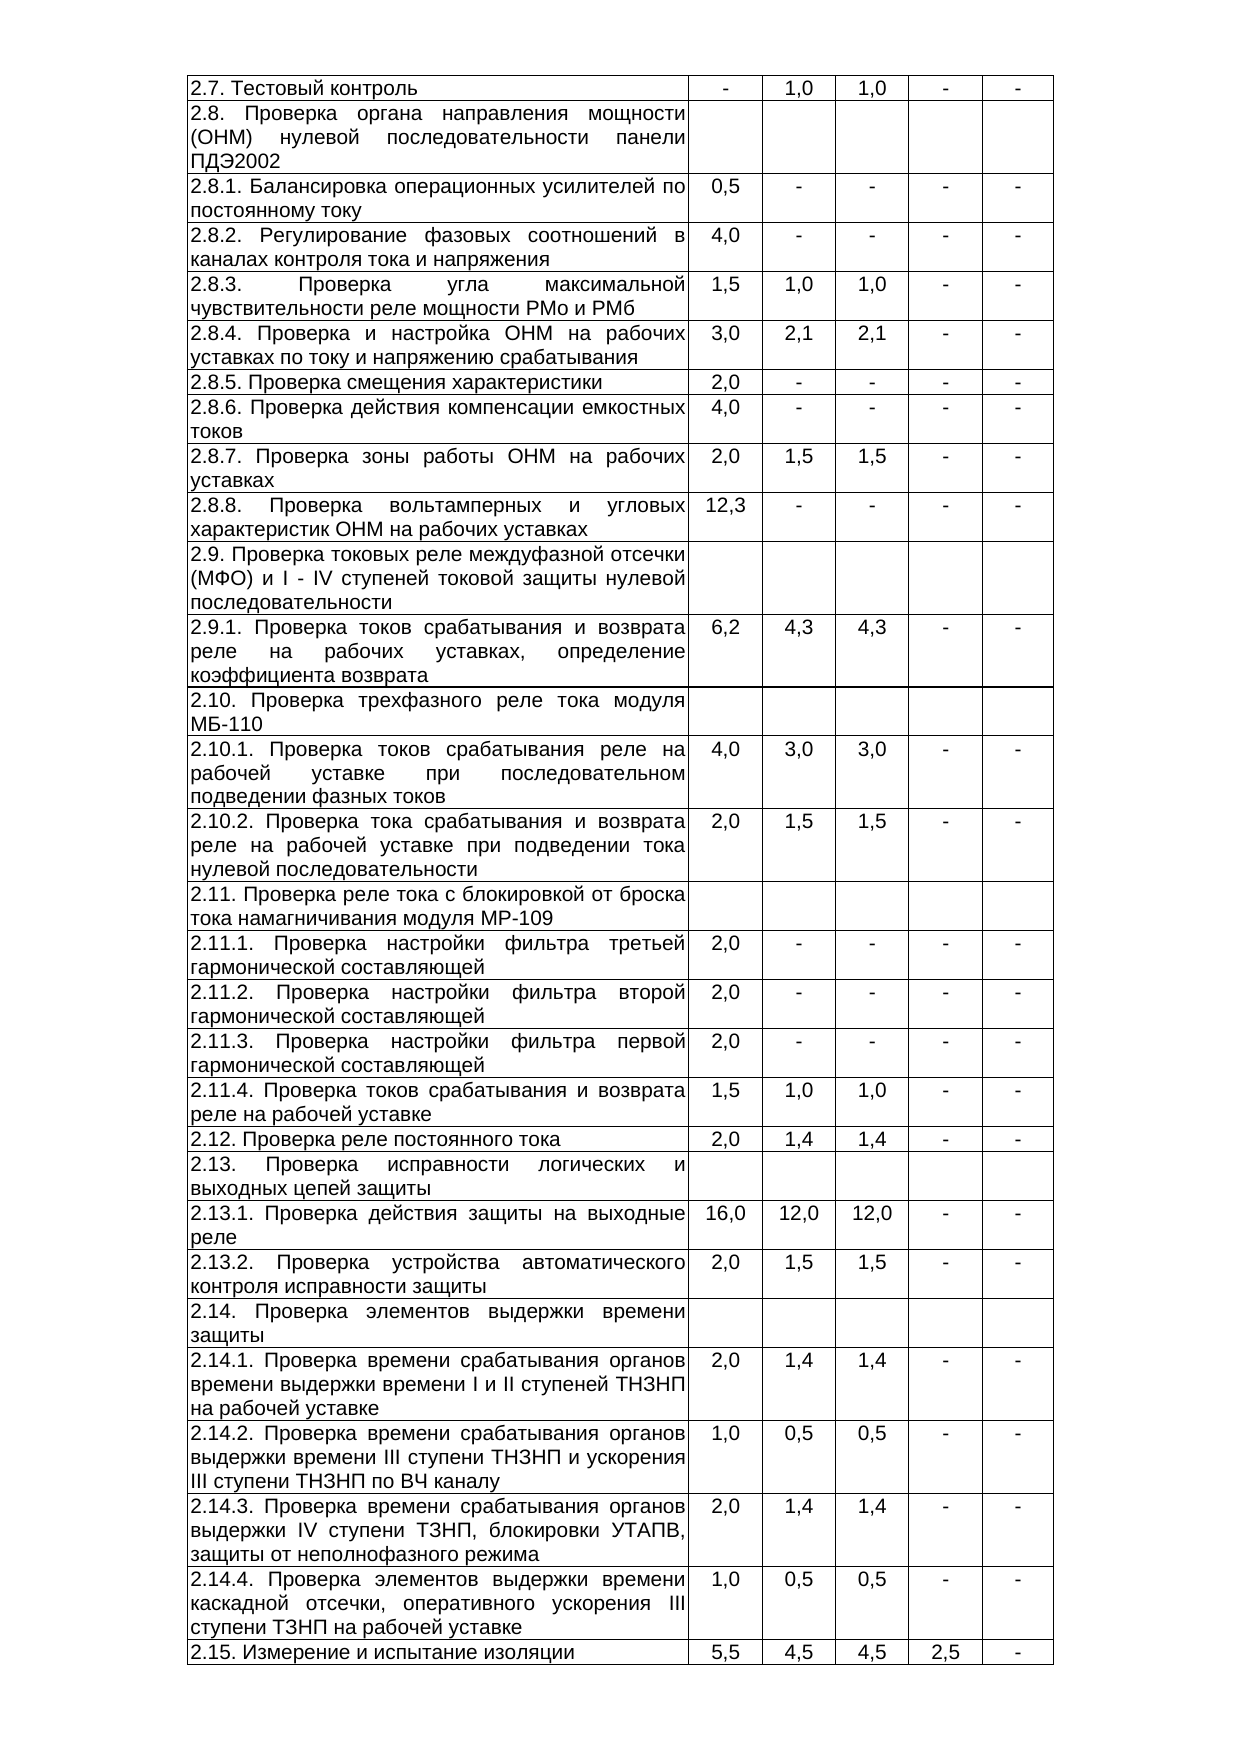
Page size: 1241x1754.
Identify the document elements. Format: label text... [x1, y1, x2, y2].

table_cell [763, 101, 835, 173]
table_cell [909, 542, 982, 613]
table_cell - [763, 370, 835, 394]
table_cell - [909, 980, 982, 1028]
table_cell 2.10.1. Проверка токов срабатывания реле на рабочей уставке при последовательном подведении фазных токов [188, 736, 688, 808]
table_cell 4,0 [689, 736, 762, 808]
table_cell - [983, 931, 1053, 979]
table_cell - [909, 395, 982, 443]
table_cell 2.8.2. Регулирование фазовых соотношений в каналах контроля тока и напряжения [188, 223, 688, 271]
table_cell 2,0 [689, 1348, 762, 1420]
table_cell - [983, 370, 1053, 394]
table_cell 2.8.4. Проверка и настройка ОНМ на рабочих уставках по току и напряжению срабатывания [188, 321, 688, 369]
table_cell - [763, 931, 835, 979]
table_cell - [909, 1029, 982, 1077]
table_cell - [909, 444, 982, 492]
table_cell 2,0 [689, 1250, 762, 1298]
table_cell 1,5 [763, 1250, 835, 1298]
table_cell 2.8.3. Проверка угла максимальной чувствительности реле мощности РМо и РМб [188, 272, 688, 320]
table_cell 1,0 [763, 272, 835, 320]
table_cell - [909, 1078, 982, 1126]
table_cell [983, 101, 1053, 173]
table_cell 1,0 [836, 76, 908, 100]
table_cell 1,5 [689, 272, 762, 320]
table_cell - [983, 395, 1053, 443]
table_cell [689, 1152, 762, 1200]
table_cell 1,4 [836, 1127, 908, 1151]
table_cell - [909, 272, 982, 320]
table_cell 2,0 [689, 980, 762, 1028]
table_cell - [909, 809, 982, 881]
table_cell 1,4 [836, 1348, 908, 1420]
table_cell 2.11.4. Проверка токов срабатывания и возврата реле на рабочей уставке [188, 1078, 688, 1126]
table_cell 12,0 [763, 1201, 835, 1249]
table_cell 2,1 [836, 321, 908, 369]
table_cell [763, 882, 835, 930]
table_cell 2,0 [689, 1494, 762, 1566]
table_cell 0,5 [763, 1421, 835, 1493]
table_cell 1,4 [763, 1348, 835, 1420]
table_cell - [983, 1029, 1053, 1077]
table_cell 2.12. Проверка реле постоянного тока [188, 1127, 688, 1151]
table_cell [836, 542, 908, 613]
table_cell - [836, 931, 908, 979]
table_cell - [763, 223, 835, 271]
table_cell [909, 1299, 982, 1347]
table_cell - [689, 76, 762, 100]
table_cell - [836, 395, 908, 443]
table_cell 2,0 [689, 931, 762, 979]
table_cell - [836, 174, 908, 222]
table_cell [983, 542, 1053, 613]
table_cell 1,5 [836, 809, 908, 881]
table_cell - [983, 444, 1053, 492]
table_cell 2,5 [909, 1640, 982, 1663]
table_cell - [909, 174, 982, 222]
table_cell [909, 688, 982, 735]
table_cell 1,5 [689, 1078, 762, 1126]
table_cell 2.7. Тестовый контроль [188, 76, 688, 100]
table_cell 1,4 [763, 1494, 835, 1566]
table_cell - [909, 1348, 982, 1420]
table_cell 4,0 [689, 223, 762, 271]
table_cell 1,4 [763, 1127, 835, 1151]
table_cell - [763, 1029, 835, 1077]
table_cell 4,5 [836, 1640, 908, 1663]
table_cell 2.8.8. Проверка вольтамперных и угловых характеристик ОНМ на рабочих уставках [188, 493, 688, 541]
table_cell 2.14.2. Проверка времени срабатывания органов выдержки времени III ступени ТНЗНП и ускорения III ступени ТНЗНП по ВЧ каналу [188, 1421, 688, 1493]
table_cell 2.14.1. Проверка времени срабатывания органов времени выдержки времени I и II ступеней ТНЗНП на рабочей уставке [188, 1348, 688, 1420]
table_cell [763, 688, 835, 735]
table_cell 1,0 [689, 1421, 762, 1493]
table_cell 2.9. Проверка токовых реле междуфазной отсечки (МФО) и I - IV ступеней токовой защиты нулевой последовательности [188, 542, 688, 613]
table_cell - [983, 1421, 1053, 1493]
table_cell - [763, 980, 835, 1028]
table_cell 2.11. Проверка реле тока с блокировкой от броска тока намагничивания модуля МР-109 [188, 882, 688, 930]
table_cell - [909, 370, 982, 394]
table_cell - [983, 321, 1053, 369]
table_cell 12,0 [836, 1201, 908, 1249]
table_cell 2.14. Проверка элементов выдержки времени защиты [188, 1299, 688, 1347]
table_cell [909, 882, 982, 930]
table_cell 4,3 [763, 615, 835, 686]
table_cell 2.13. Проверка исправности логических и выходных цепей защиты [188, 1152, 688, 1200]
table_cell 2,0 [689, 1127, 762, 1151]
table_cell 2.15. Измерение и испытание изоляции [188, 1640, 688, 1663]
table_cell 1,5 [836, 444, 908, 492]
table_cell - [983, 1494, 1053, 1566]
table_cell [836, 1299, 908, 1347]
table_cell 2.8.5. Проверка смещения характеристики [188, 370, 688, 394]
table_cell 6,2 [689, 615, 762, 686]
table_cell [983, 1299, 1053, 1347]
table_cell 2.8. Проверка органа направления мощности (ОНМ) нулевой последовательности панели ПДЭ2002 [188, 101, 688, 173]
table_cell - [983, 223, 1053, 271]
table_cell - [909, 1421, 982, 1493]
table_cell - [909, 321, 982, 369]
table_cell 0,5 [689, 174, 762, 222]
table_cell 2.14.3. Проверка времени срабатывания органов выдержки IV ступени ТЗНП, блокировки УТАПВ, защиты от неполнофазного режима [188, 1494, 688, 1566]
table_cell - [836, 493, 908, 541]
table_cell - [909, 1250, 982, 1298]
table_cell - [983, 272, 1053, 320]
table_cell 1,5 [763, 444, 835, 492]
table_cell 2.8.1. Балансировка операционных усилителей по постоянному току [188, 174, 688, 222]
table_cell 2.13.1. Проверка действия защиты на выходные реле [188, 1201, 688, 1249]
table_cell - [983, 493, 1053, 541]
table_cell 1,0 [689, 1567, 762, 1638]
table_cell 2,0 [689, 1029, 762, 1077]
table_cell [689, 101, 762, 173]
table_cell - [983, 1127, 1053, 1151]
table_cell 2.8.6. Проверка действия компенсации емкостных токов [188, 395, 688, 443]
table_cell - [909, 1494, 982, 1566]
table_cell - [909, 493, 982, 541]
table_cell - [983, 1640, 1053, 1663]
table_cell - [836, 370, 908, 394]
table_cell 12,3 [689, 493, 762, 541]
table_cell [836, 688, 908, 735]
table_cell 2.11.1. Проверка настройки фильтра третьей гармонической составляющей [188, 931, 688, 979]
table_cell - [909, 1201, 982, 1249]
table_cell - [983, 1201, 1053, 1249]
table_cell - [909, 1127, 982, 1151]
table_cell [689, 688, 762, 735]
table_cell 1,0 [836, 272, 908, 320]
table_cell 0,5 [836, 1421, 908, 1493]
table_cell - [983, 1567, 1053, 1638]
table_cell 1,0 [836, 1078, 908, 1126]
table_cell 4,5 [763, 1640, 835, 1663]
table_cell 2,0 [689, 444, 762, 492]
table_cell 1,0 [763, 1078, 835, 1126]
table_cell 2.14.4. Проверка элементов выдержки времени каскадной отсечки, оперативного ускорения III ступени ТЗНП на рабочей уставке [188, 1567, 688, 1638]
table_cell 2.11.3. Проверка настройки фильтра первой гармонической составляющей [188, 1029, 688, 1077]
table_cell [983, 882, 1053, 930]
table_cell [836, 882, 908, 930]
table_cell - [983, 809, 1053, 881]
table_cell - [983, 736, 1053, 808]
table_cell 3,0 [689, 321, 762, 369]
table_cell 3,0 [763, 736, 835, 808]
table_cell 0,5 [836, 1567, 908, 1638]
table_cell - [983, 174, 1053, 222]
table_cell - [909, 223, 982, 271]
table_cell - [983, 980, 1053, 1028]
table_cell 1,0 [763, 76, 835, 100]
table_cell - [763, 395, 835, 443]
table_cell [836, 1152, 908, 1200]
table_cell 2,1 [763, 321, 835, 369]
table_cell 2,0 [689, 370, 762, 394]
table_cell 4,3 [836, 615, 908, 686]
table_cell - [909, 736, 982, 808]
table_cell 2.9.1. Проверка токов срабатывания и возврата реле на рабочих уставках, определение коэффициента возврата [188, 615, 688, 686]
table_cell - [983, 1250, 1053, 1298]
table_cell - [836, 980, 908, 1028]
table_cell [909, 1152, 982, 1200]
table_cell - [983, 1348, 1053, 1420]
table_cell 16,0 [689, 1201, 762, 1249]
table_cell 1,5 [836, 1250, 908, 1298]
table_cell [909, 101, 982, 173]
table_cell 5,5 [689, 1640, 762, 1663]
table_cell 2.13.2. Проверка устройства автоматического контроля исправности защиты [188, 1250, 688, 1298]
table_cell 2.10. Проверка трехфазного реле тока модуля МБ-110 [188, 688, 688, 735]
table_cell [763, 542, 835, 613]
table_cell 2.11.2. Проверка настройки фильтра второй гармонической составляющей [188, 980, 688, 1028]
table_cell [983, 688, 1053, 735]
table_cell - [763, 493, 835, 541]
table_cell - [909, 931, 982, 979]
table_cell - [983, 1078, 1053, 1126]
table_cell 0,5 [763, 1567, 835, 1638]
table_cell [689, 882, 762, 930]
table_cell - [836, 1029, 908, 1077]
table_cell 2.10.2. Проверка тока срабатывания и возврата реле на рабочей уставке при подведении тока нулевой последовательности [188, 809, 688, 881]
table_cell [689, 542, 762, 613]
table_cell [763, 1299, 835, 1347]
table_cell [983, 1152, 1053, 1200]
table_cell - [909, 1567, 982, 1638]
table_cell [689, 1299, 762, 1347]
table_cell 1,4 [836, 1494, 908, 1566]
table_cell 4,0 [689, 395, 762, 443]
table_cell 2.8.7. Проверка зоны работы ОНМ на рабочих уставках [188, 444, 688, 492]
table_cell - [836, 223, 908, 271]
table_cell - [909, 76, 982, 100]
table_cell [836, 101, 908, 173]
table_cell 2,0 [689, 809, 762, 881]
table_cell - [983, 76, 1053, 100]
table_cell - [909, 615, 982, 686]
table_cell - [983, 615, 1053, 686]
table_cell 1,5 [763, 809, 835, 881]
table_cell [763, 1152, 835, 1200]
table_cell 3,0 [836, 736, 908, 808]
table_cell - [763, 174, 835, 222]
